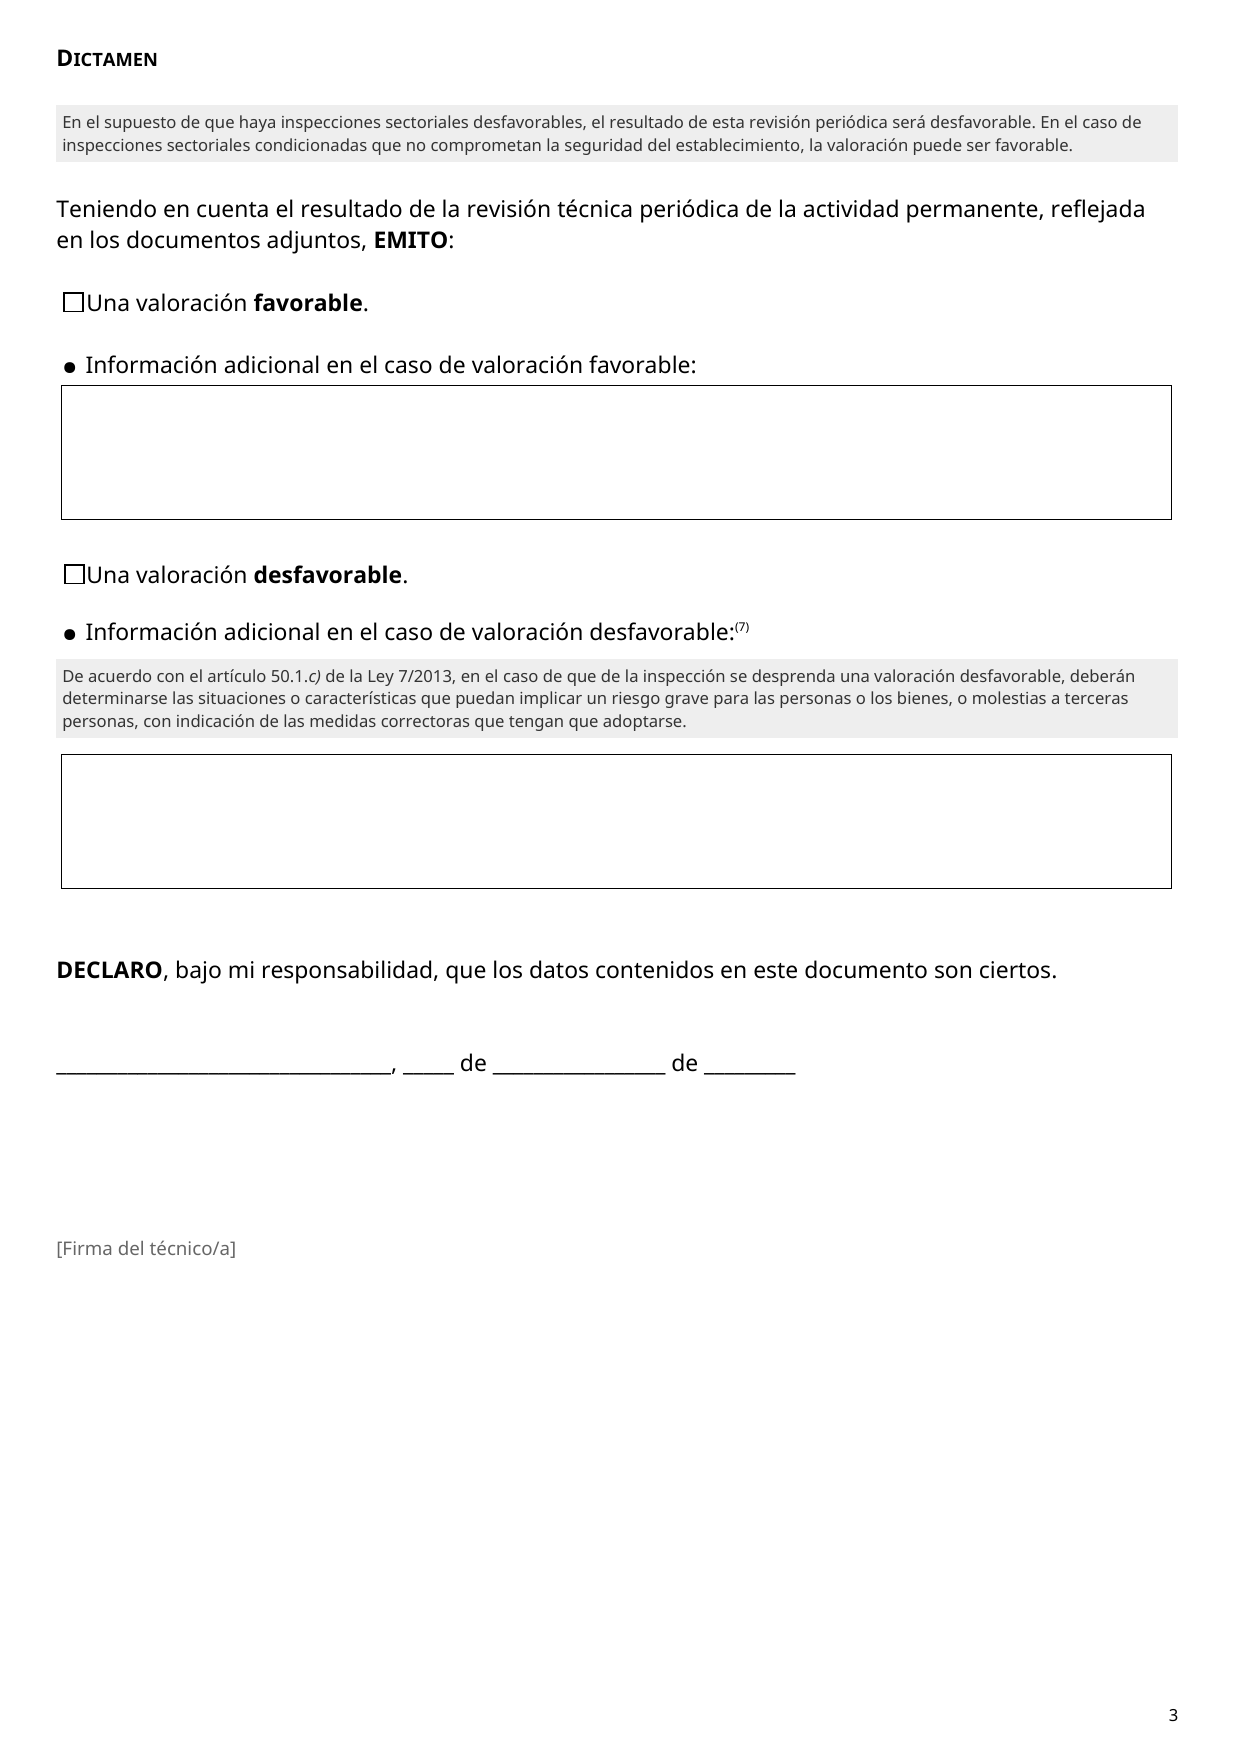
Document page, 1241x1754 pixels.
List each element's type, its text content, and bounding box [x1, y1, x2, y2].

text _________________________________, _____ de _________________ de _________ [56, 1047, 1178, 1079]
list Información adicional en el caso de valoración desfavorable:(7) [62, 616, 1178, 647]
text DECLARO, bajo mi responsabilidad, que los datos contenidos en este documento son ciertos. [56, 954, 1178, 985]
text Una valoración favorable. [56, 287, 1178, 318]
text Teniendo en cuenta el resultado de la revisión técnica periódica de la actividad permanente, reflejada en los documentos adjuntos, EMITO: [56, 193, 1178, 256]
table_header De acuerdo con el artículo 50.1.c) de la Ley 7/2013, en el caso de que de la inspección se desprenda una valoración desfavorable, deberán determinarse las situaciones o características que puedan implicar un riesgo grave para las personas o los bienes, o molestias a terceras personas, con indicación de las medidas correctoras que tengan que adoptarse. [56, 659, 1178, 738]
table_header En el supuesto de que haya inspecciones sectoriales desfavorables, el resultado de esta revisión periódica será desfavorable. En el caso de inspecciones sectoriales condicionadas que no comprometan la seguridad del establecimiento, la valoración puede ser favorable. [56, 105, 1178, 162]
text Una valoración desfavorable. [56, 559, 1178, 590]
subtitle Dictamen [56, 42, 1178, 74]
text [Firma del técnico/a] [56, 1235, 1178, 1260]
list Información adicional en el caso de valoración favorable: [62, 349, 1178, 381]
